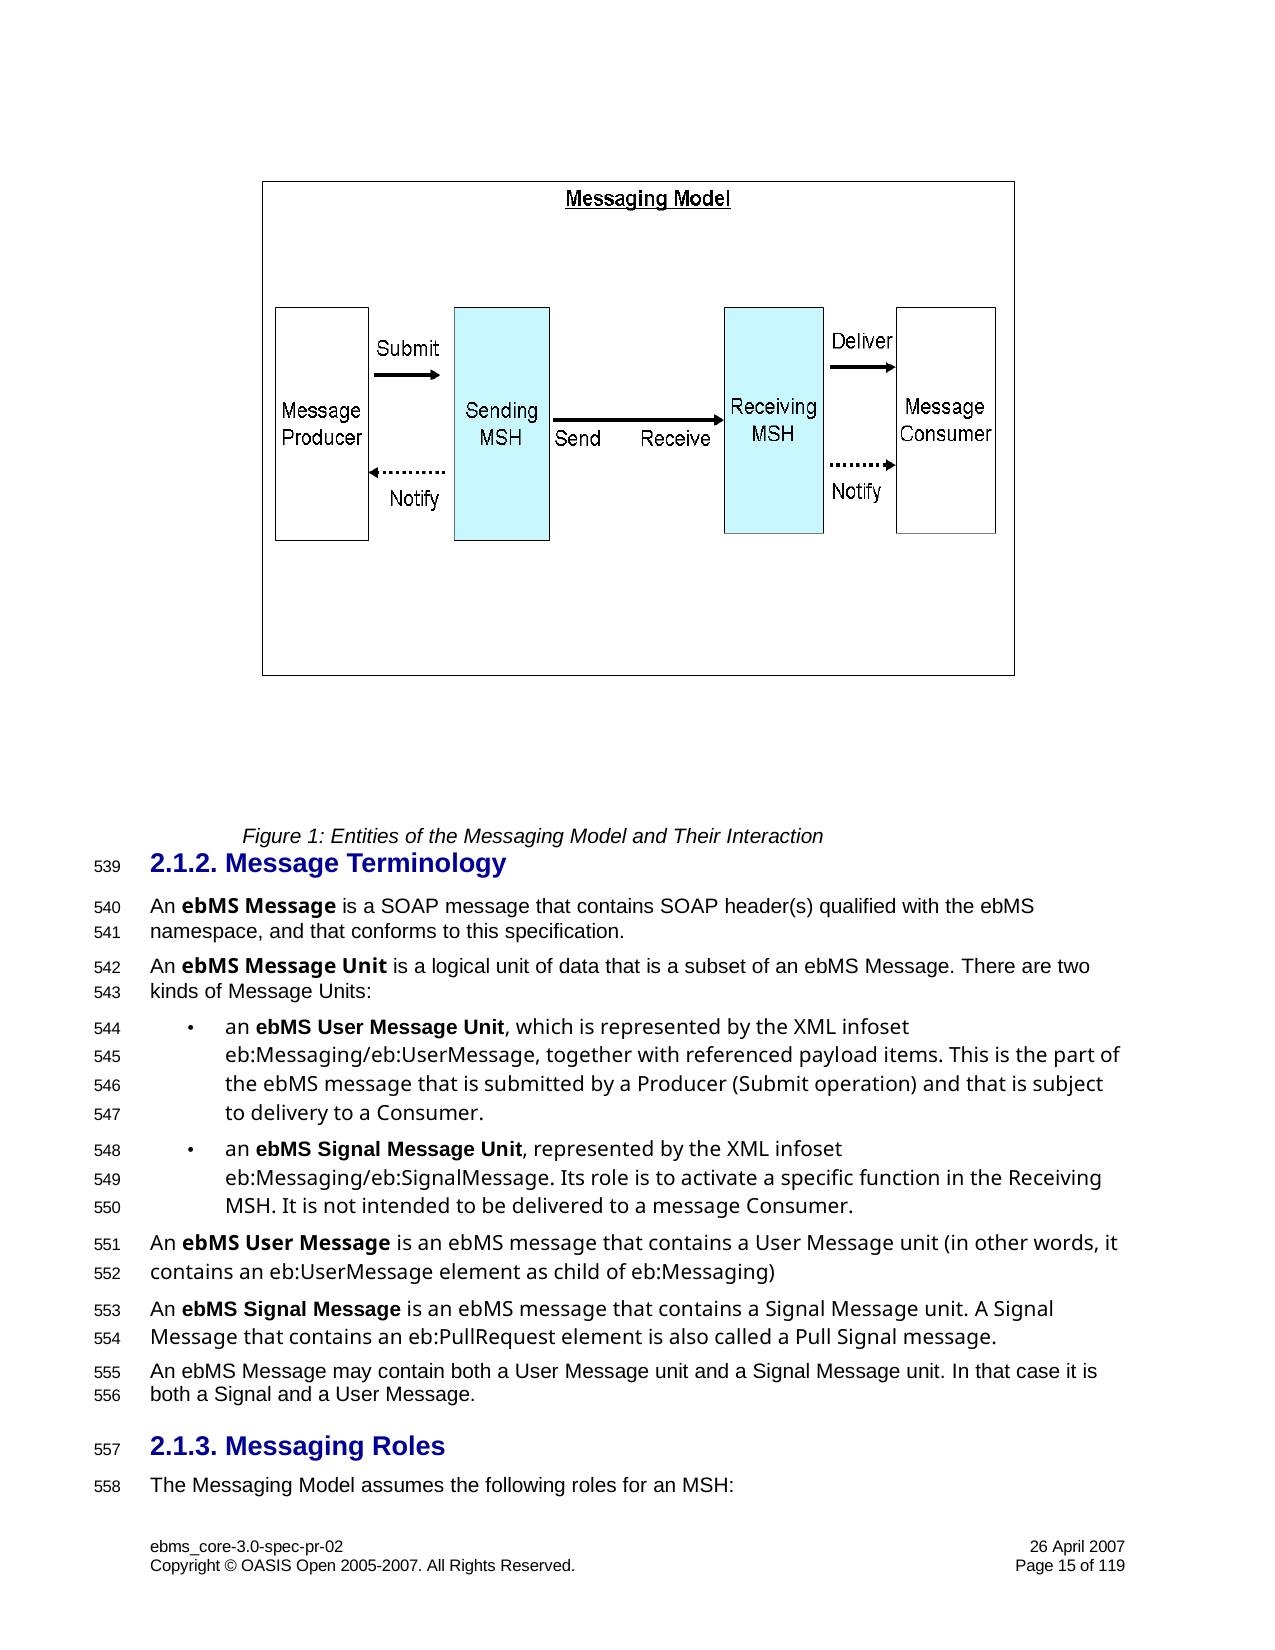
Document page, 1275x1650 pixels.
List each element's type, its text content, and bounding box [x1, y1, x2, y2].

list an ebMS User Message Unit, which is represented by the XML infoset eb:Messaging/eb:UserMessage, together with referenced payload items. This is the part of the ebMS message that is submitted by a Producer (Submit operation) and that is subject to delivery to a Consumer. [187, 1012, 1125, 1126]
list an ebMS Signal Message Unit, represented by the XML infoset eb:Messaging/eb:SignalMessage. Its role is to activate a specific function in the Receiving MSH. It is not intended to be delivered to a message Consumer. [187, 1134, 1125, 1220]
subtitle Figure 1: Entities of the Messaging Model and Their Interaction [242, 825, 1033, 848]
text An ebMS User Message is an ebMS message that contains a User Message unit (in other words, it contains an eb:UserMessage element as child of eb:Messaging) [150, 1228, 1125, 1285]
text The Messaging Model assumes the following roles for an MSH: [150, 1474, 1125, 1497]
text An ebMS Message is a SOAP message that contains SOAP header(s) qualified with the ebMS namespace, and that conforms to this specification. [150, 891, 1125, 943]
subtitle Message Terminology [150, 150, 1125, 878]
picture [242, 150, 1033, 825]
text An ebMS Message Unit is a logical unit of data that is a subset of an ebMS Message. There are two kinds of Message Units: [150, 951, 1125, 1003]
text An ebMS Message may contain both a User Message unit and a Signal Message unit. In that case it is both a Signal and a User Message. [150, 1359, 1125, 1406]
subtitle Messaging Roles [150, 1431, 1125, 1461]
text An ebMS Signal Message is an ebMS message that contains a Signal Message unit. A Signal Message that contains an eb:PullRequest element is also called a Pull Signal message. [150, 1294, 1125, 1351]
